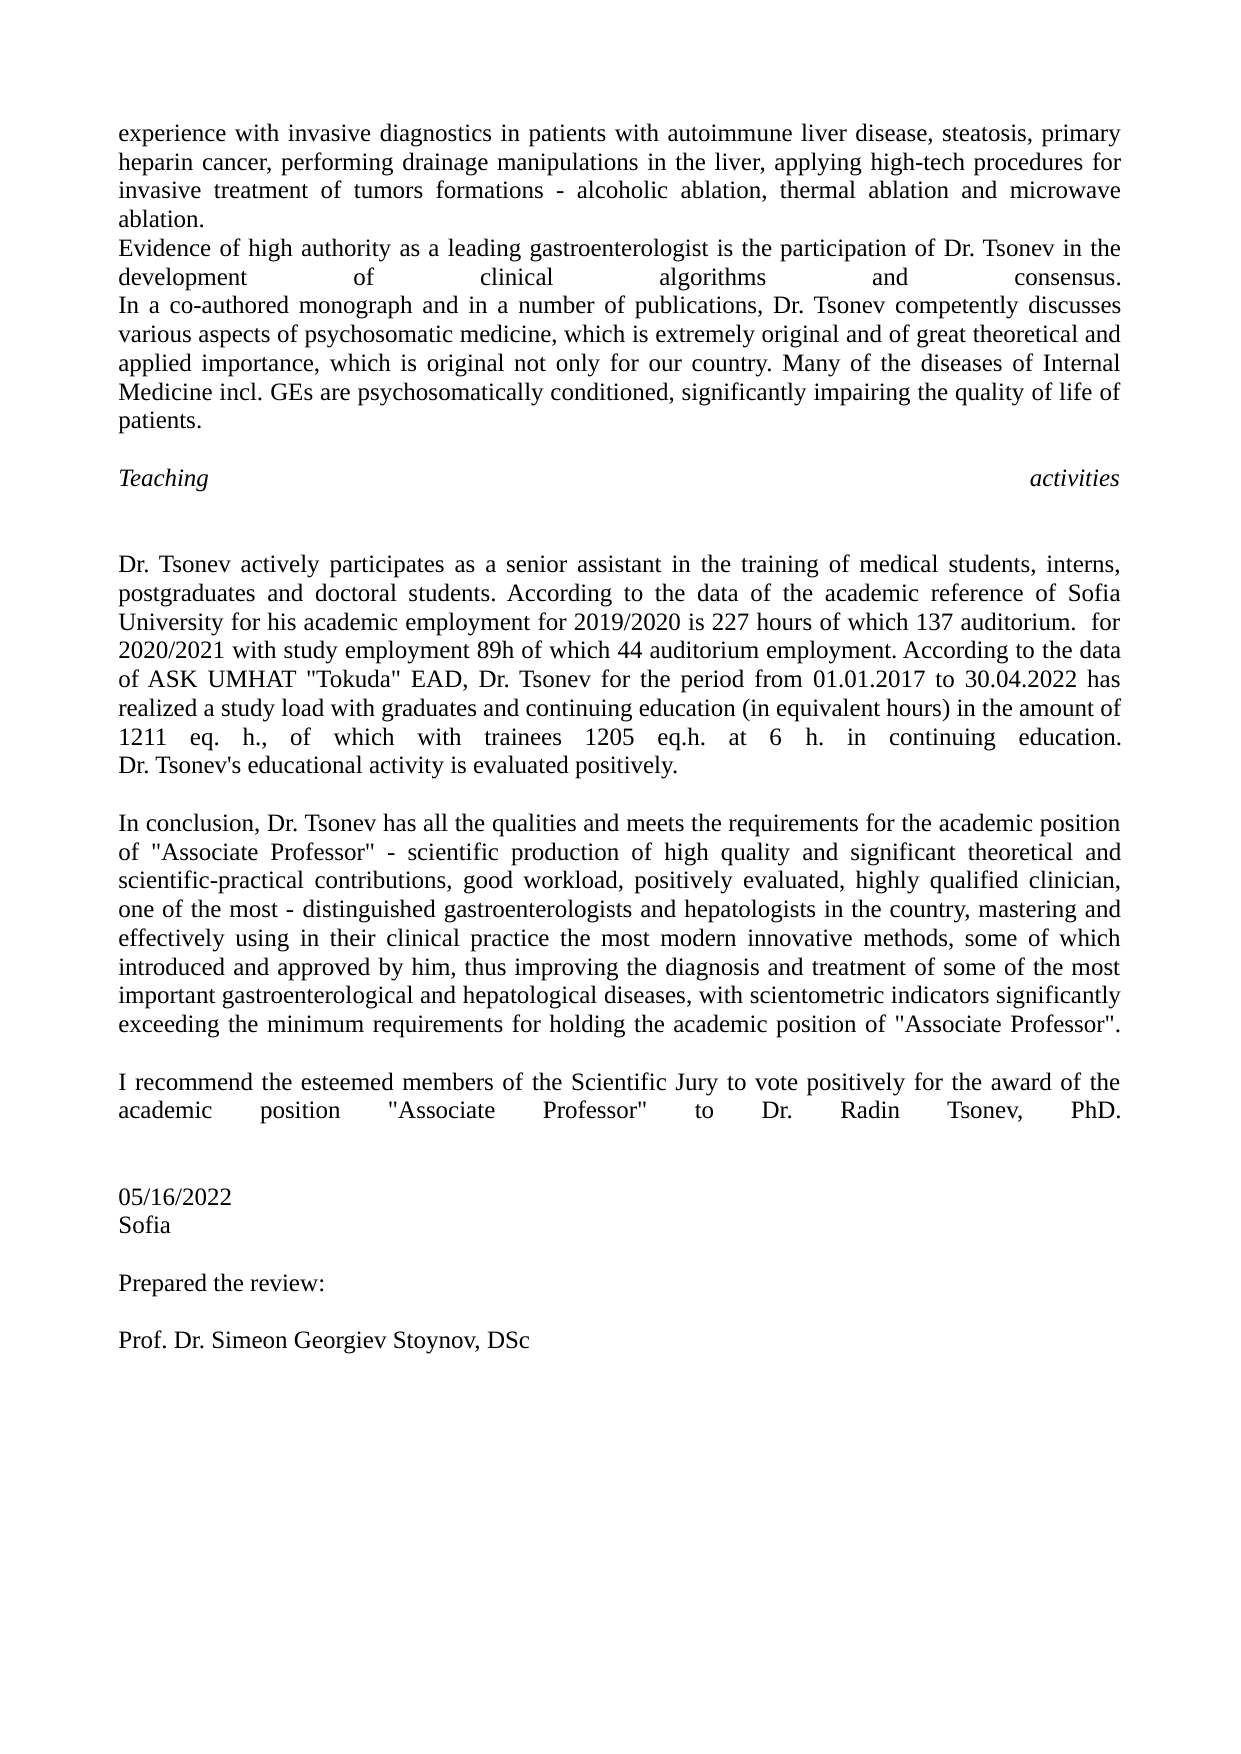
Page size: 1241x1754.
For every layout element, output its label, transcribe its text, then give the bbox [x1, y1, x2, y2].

text Dr. Tsonev actively participates as a senior assistant in the training of medical students, interns, postgraduates and doctoral students. According to the data of the academic reference of Sofia University for his academic employment for 2019/2020 is 227 hours of which 137 auditorium. for 2020/2021 with study employment 89h of which 44 auditorium employment. According to the data of ASK UMHAT "Tokuda" EAD, Dr. Tsonev for the period from 01.01.2017 to 30.04.2022 has realized a study load with graduates and continuing education (in equivalent hours) in the amount of 1211 eq. h., of which with trainees 1205 eq.h. at 6 h. in continuing education. Dr. Tsonev's educational activity is evaluated positively. [118, 521, 1122, 779]
text experience with invasive diagnostics in patients with autoimmune liver disease, steatosis, primary heparin cancer, performing drainage manipulations in the liver, applying high-tech procedures for invasive treatment of tumors formations - alcoholic ablation, thermal ablation and microwave ablation. Evidence of high authority as a leading gastroenterologist is the participation of Dr. Tsonev in the development of clinical algorithms and consensus. In a co-authored monograph and in a number of publications, Dr. Tsonev competently discusses various aspects of psychosomatic medicine, which is extremely original and of great theoretical and applied importance, which is original not only for our country. Many of the diseases of Internal Medicine incl. GEs are psychosomatically conditioned, significantly impairing the quality of life of patients. Teaching activities [118, 118, 1122, 521]
text Prepared the review: Prof. Dr. Simeon Georgiev Stoynov, DSc [118, 1268, 1122, 1354]
text In conclusion, Dr. Tsonev has all the qualities and meets the requirements for the academic position of "Associate Professor" - scientific production of high quality and significant theoretical and scientific-practical contributions, good workload, positively evaluated, highly qualified clinician, one of the most - distinguished gastroenterologists and hepatologists in the country, mastering and effectively using in their clinical practice the most modern innovative methods, some of which introduced and approved by him, thus improving the diagnosis and treatment of some of the most important gastroenterological and hepatological diseases, with scientometric indicators significantly exceeding the minimum requirements for holding the academic position of "Associate Professor". I recommend the esteemed members of the Scientific Jury to vote positively for the award of the academic position "Associate Professor" to Dr. Radin Tsonev, PhD. 05/16/2022 Sofia [118, 808, 1122, 1239]
